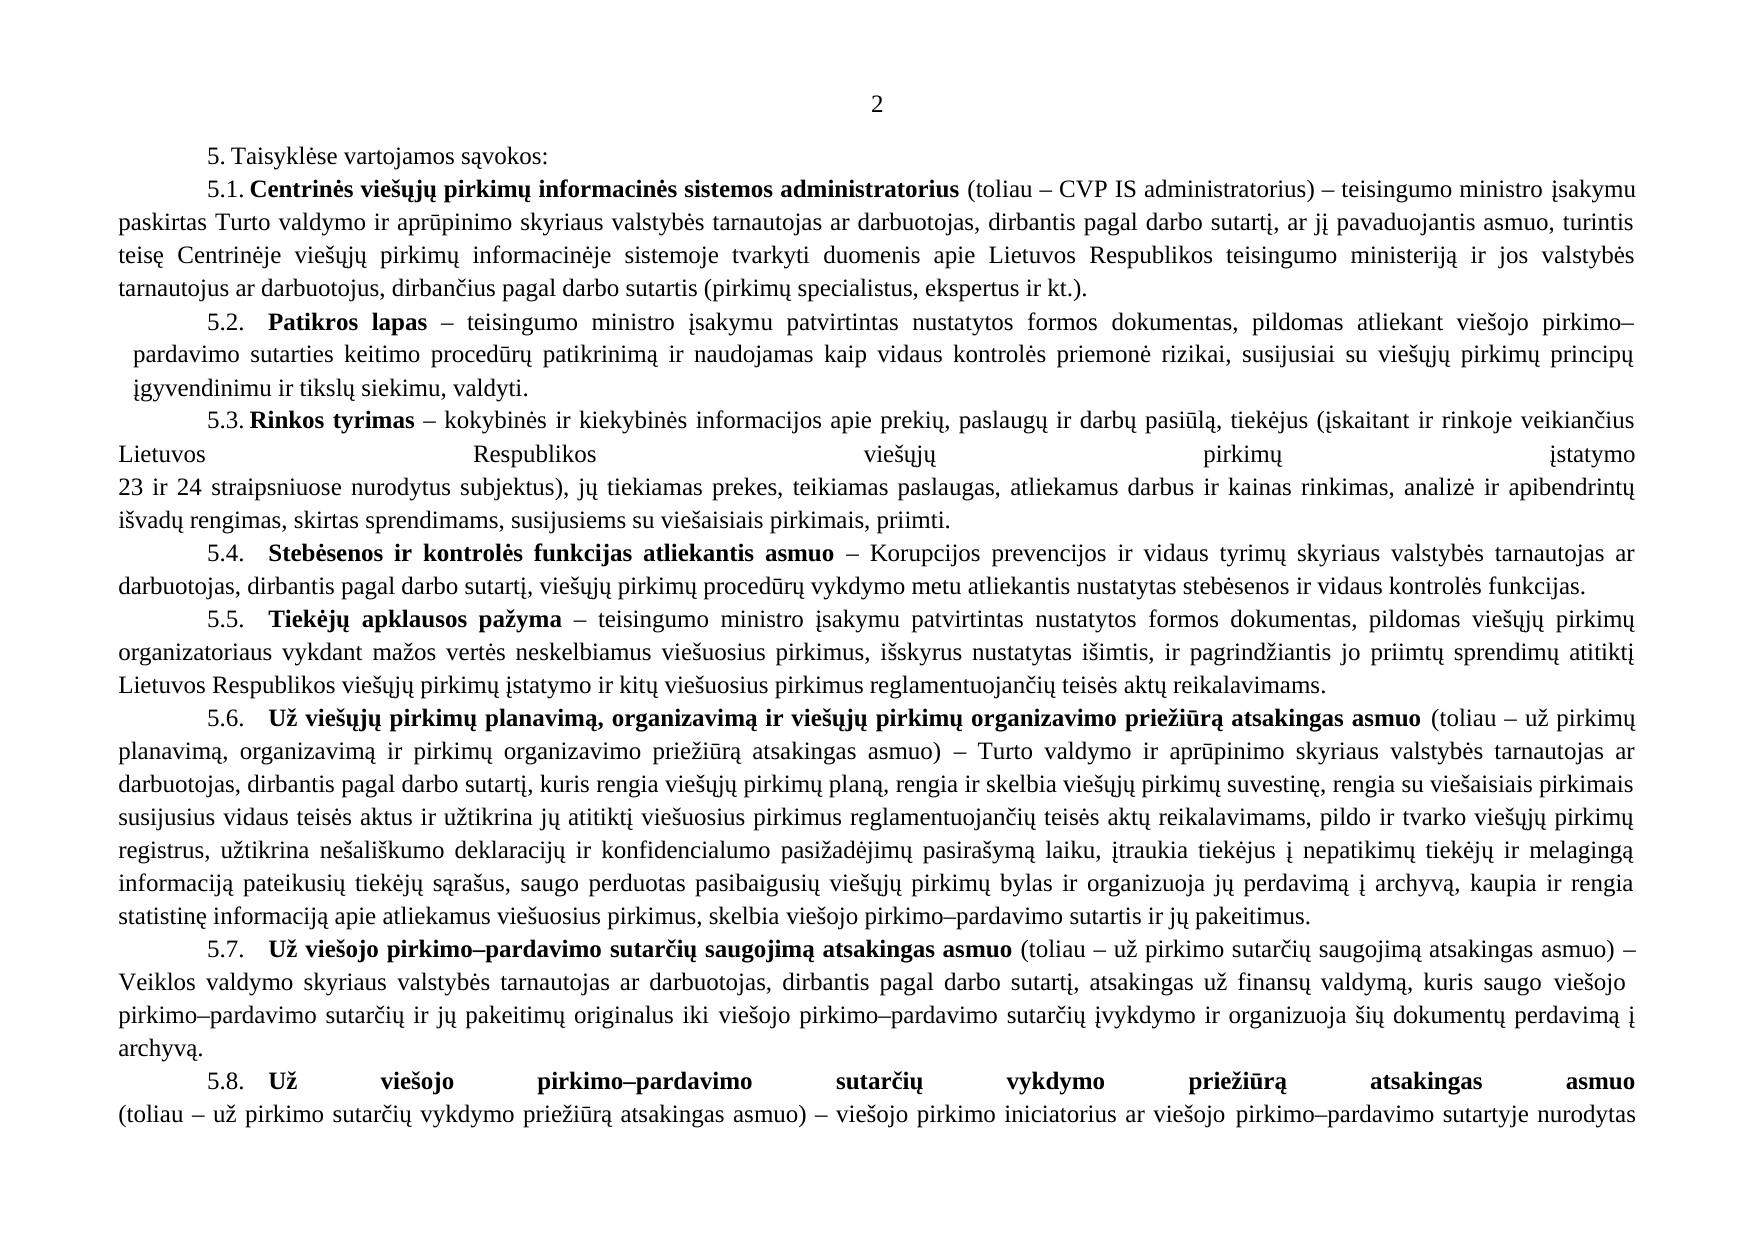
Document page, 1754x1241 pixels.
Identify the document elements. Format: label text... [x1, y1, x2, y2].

text 5.6. Už viešųjų pirkimų planavimą, organizavimą ir viešųjų pirkimų organizavimo priežiūrą atsakingas asmuo (toliau – už pirkimų planavimą, organizavimą ir pirkimų organizavimo priežiūrą atsakingas asmuo) – Turto valdymo ir aprūpinimo skyriaus valstybės tarnautojas ar darbuotojas, dirbantis pagal darbo sutartį, kuris rengia viešųjų pirkimų planą, rengia ir skelbia viešųjų pirkimų suvestinę, rengia su viešaisiais pirkimais susijusius vidaus teisės aktus ir užtikrina jų atitiktį viešuosius pirkimus reglamentuojančių teisės aktų reikalavimams, pildo ir tvarko viešųjų pirkimų registrus, užtikrina nešališkumo deklaracijų ir konfidencialumo pasižadėjimų pasirašymą laiku, įtraukia tiekėjus į nepatikimų tiekėjų ir melagingą informaciją pateikusių tiekėjų sąrašus, saugo perduotas pasibaigusių viešųjų pirkimų bylas ir organizuoja jų perdavimą į archyvą, kaupia ir rengia statistinę informaciją apie atliekamus viešuosius pirkimus, skelbia viešojo pirkimo–pardavimo sutartis ir jų pakeitimus. [118, 703, 1636, 930]
text 5.1. Centrinės viešųjų pirkimų informacinės sistemos administratorius (toliau – CVP IS administratorius) – teisingumo ministro įsakymu paskirtas Turto valdymo ir aprūpinimo skyriaus valstybės tarnautojas ar darbuotojas, dirbantis pagal darbo sutartį, ar jį pavaduojantis asmuo, turintis teisę Centrinėje viešųjų pirkimų informacinėje sistemoje tvarkyti duomenis apie Lietuvos Respublikos teisingumo ministeriją ir jos valstybės tarnautojus ar darbuotojus, dirbančius pagal darbo sutartis (pirkimų specialistus, ekspertus ir kt.). [118, 174, 1636, 302]
text 5.5. Tiekėjų apklausos pažyma – teisingumo ministro įsakymu patvirtintas nustatytos formos dokumentas, pildomas viešųjų pirkimų organizatoriaus vykdant mažos vertės neskelbiamus viešuosius pirkimus, išskyrus nustatytas išimtis, ir pagrindžiantis jo priimtų sprendimų atitiktį Lietuvos Respublikos viešųjų pirkimų įstatymo ir kitų viešuosius pirkimus reglamentuojančių teisės aktų reikalavimams. [118, 604, 1636, 698]
text 5.8. Už viešojo pirkimo–pardavimo sutarčių vykdymo priežiūrą atsakingas asmuo (toliau – už pirkimo sutarčių vykdymo priežiūrą atsakingas asmuo) – viešojo pirkimo iniciatorius ar viešojo pirkimo–pardavimo sutartyje nurodytas [118, 1066, 1636, 1128]
text 5.2. Patikros lapas – teisingumo ministro įsakymu patvirtintas nustatytos formos dokumentas, pildomas atliekant viešojo pirkimo–pardavimo sutarties keitimo procedūrų patikrinimą ir naudojamas kaip vidaus kontrolės priemonė rizikai, susijusiai su viešųjų pirkimų principų įgyvendinimu ir tikslų siekimu, valdyti. [133, 307, 1636, 401]
text 5.4. Stebėsenos ir kontrolės funkcijas atliekantis asmuo – Korupcijos prevencijos ir vidaus tyrimų skyriaus valstybės tarnautojas ar darbuotojas, dirbantis pagal darbo sutartį, viešųjų pirkimų procedūrų vykdymo metu atliekantis nustatytas stebėsenos ir vidaus kontrolės funkcijas. [118, 538, 1636, 599]
text 5. Taisyklėse vartojamos sąvokos: [118, 141, 1636, 170]
text 5.7. Už viešojo pirkimo–pardavimo sutarčių saugojimą atsakingas asmuo (toliau – už pirkimo sutarčių saugojimą atsakingas asmuo) – Veiklos valdymo skyriaus valstybės tarnautojas ar darbuotojas, dirbantis pagal darbo sutartį, atsakingas už finansų valdymą, kuris saugo viešojo pirkimo–pardavimo sutarčių ir jų pakeitimų originalus iki viešojo pirkimo–pardavimo sutarčių įvykdymo ir organizuoja šių dokumentų perdavimą į archyvą. [118, 934, 1636, 1062]
text 5.3. Rinkos tyrimas – kokybinės ir kiekybinės informacijos apie prekių, paslaugų ir darbų pasiūlą, tiekėjus (įskaitant ir rinkoje veikiančius Lietuvos Respublikos viešųjų pirkimų įstatymo 23 ir 24 straipsniuose nurodytus subjektus), jų tiekiamas prekes, teikiamas paslaugas, atliekamus darbus ir kainas rinkimas, analizė ir apibendrintų išvadų rengimas, skirtas sprendimams, susijusiems su viešaisiais pirkimais, priimti. [118, 406, 1636, 533]
